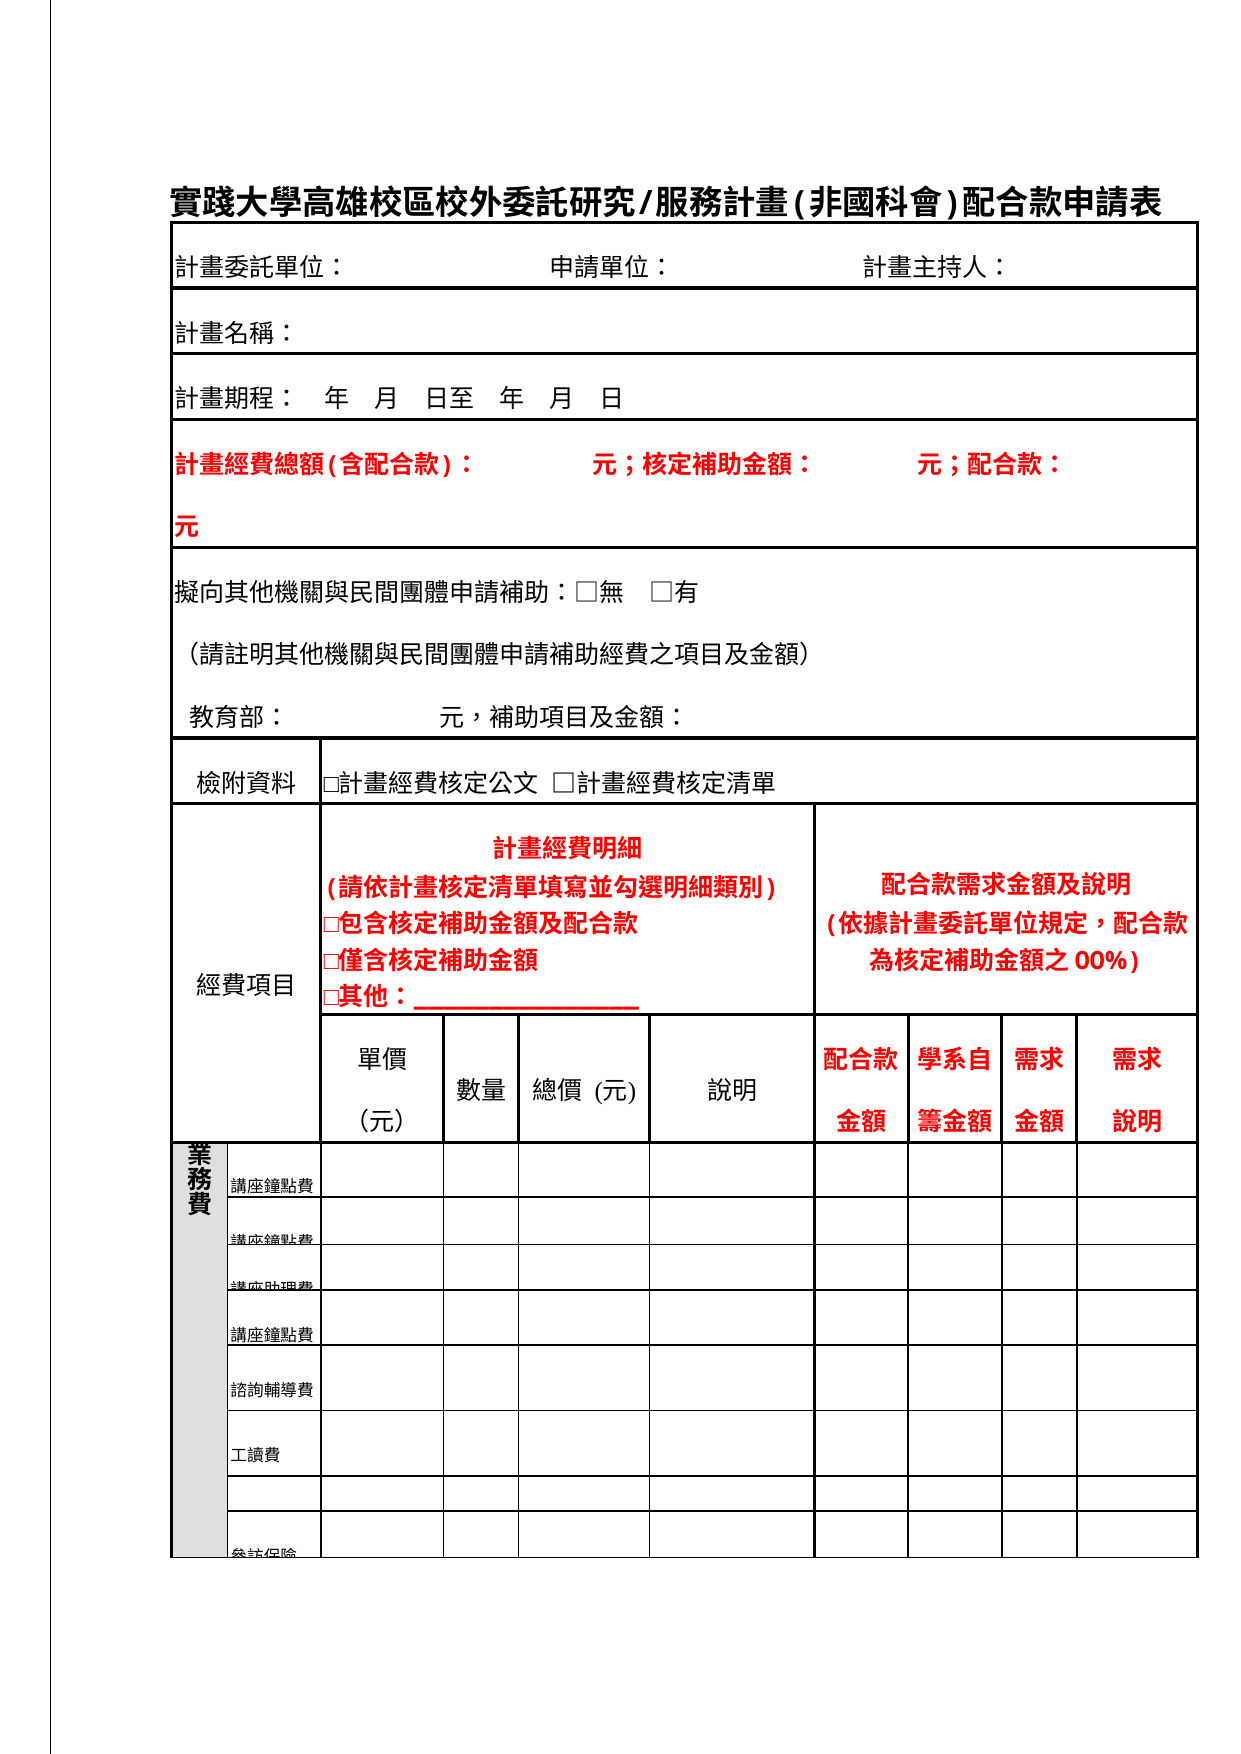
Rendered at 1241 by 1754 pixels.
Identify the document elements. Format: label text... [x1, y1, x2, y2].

table_cell 需求 金額 [1003, 1016, 1075, 1141]
table_cell [519, 1291, 649, 1344]
table_cell [444, 1144, 518, 1196]
table_cell [1003, 1245, 1076, 1289]
table_cell [816, 1291, 907, 1344]
table_cell 諮詢輔導費 [228, 1346, 320, 1410]
table_cell [1003, 1512, 1076, 1557]
table_cell 擬向其他機關與民間團體申請補助：□無 □有 （請註明其他機關與民間團體申請補助經費之項目及金額） 教育部： 元，補助項目及金額： [173, 549, 1196, 736]
table_cell 檢附資料 [173, 740, 319, 802]
text 實踐大學高雄校區校外委託研究/服務計畫(非國科會)配合款申請表 [131, 158, 1200, 221]
table_cell [444, 1411, 518, 1475]
table_cell [816, 1198, 907, 1243]
table_cell [650, 1512, 813, 1557]
table_cell [322, 1512, 443, 1557]
table_cell [1078, 1245, 1196, 1289]
table_cell [519, 1198, 649, 1243]
table_cell 講座助理費 [228, 1245, 320, 1289]
table_cell [1078, 1144, 1196, 1196]
table_cell 講座鐘點費(外聘專家) [228, 1291, 320, 1344]
table_cell 計畫經費總額(含配合款)： 元；核定補助金額： 元；配合款： 元 [173, 421, 1196, 546]
table_cell [650, 1198, 813, 1243]
table_cell [1003, 1291, 1076, 1344]
table_cell [1078, 1291, 1196, 1344]
table_cell [1003, 1346, 1076, 1410]
table_cell [322, 1291, 443, 1344]
table_cell 總價 (元) [520, 1016, 648, 1141]
table_cell [1003, 1477, 1076, 1510]
table_cell [909, 1477, 1001, 1510]
table_cell [519, 1245, 649, 1289]
table_cell [909, 1144, 1001, 1196]
table_cell [816, 1245, 907, 1289]
table_cell 講座鐘點費(校內) [228, 1144, 320, 1196]
table_cell [1078, 1346, 1196, 1410]
table_cell [322, 1245, 443, 1289]
table_cell 說明 [651, 1016, 813, 1141]
table_cell 業 務 費 [173, 1144, 227, 1557]
table_cell [1078, 1512, 1196, 1557]
table_cell [650, 1411, 813, 1475]
table_cell [322, 1346, 443, 1410]
table_cell [909, 1245, 1001, 1289]
table_cell [1003, 1144, 1076, 1196]
table_cell 參訪保險 [228, 1512, 320, 1557]
table_cell [519, 1346, 649, 1410]
table_cell [816, 1512, 907, 1557]
table_cell [519, 1411, 649, 1475]
table_cell [909, 1346, 1001, 1410]
table_cell [650, 1291, 813, 1344]
table_cell 單價（元） [322, 1016, 442, 1141]
table_cell 講座鐘點費(校內) [228, 1198, 320, 1243]
table_cell [322, 1198, 443, 1243]
table_cell [909, 1512, 1001, 1557]
table_cell [444, 1291, 518, 1344]
table_cell [1003, 1198, 1076, 1243]
table_cell 計畫名稱： [173, 290, 1196, 352]
table_cell [1078, 1477, 1196, 1510]
table_cell [909, 1198, 1001, 1243]
table_cell 學系自籌金額 [910, 1016, 1000, 1141]
table_cell □計畫經費核定公文 □計畫經費核定清單 [322, 740, 1196, 802]
table_header 計畫委託單位： 申請單位： 計畫主持人： [173, 224, 1196, 286]
table_cell 配合款需求金額及說明 (依據計畫委託單位規定，配合款 為核定補助金額之ΟΟ%) [816, 805, 1196, 1013]
table_cell [816, 1477, 907, 1510]
table_cell 計畫期程： 年 月 日至 年 月 日 [173, 355, 1196, 418]
table_cell [650, 1477, 813, 1510]
table_cell [444, 1512, 518, 1557]
table_cell [322, 1411, 443, 1475]
table_cell [519, 1144, 649, 1196]
table_cell 經費項目 [173, 805, 319, 1141]
table_cell 數量 [445, 1016, 517, 1141]
table_cell [444, 1477, 518, 1510]
table_cell [519, 1477, 649, 1510]
table_cell [650, 1245, 813, 1289]
table_cell 計畫經費明細 (請依計畫核定清單填寫並勾選明細類別) □包含核定補助金額及配合款 □僅含核定補助金額 □其他：_______________ [322, 805, 813, 1013]
table_cell [444, 1198, 518, 1243]
table_cell [650, 1346, 813, 1410]
table_cell [816, 1411, 907, 1475]
table_cell [519, 1512, 649, 1557]
table_cell 配合款金額 [816, 1016, 907, 1141]
table_cell [909, 1411, 1001, 1475]
table_cell 參訪交通費 [228, 1477, 320, 1510]
table_cell [909, 1291, 1001, 1344]
table_cell [816, 1346, 907, 1410]
table_cell [1078, 1411, 1196, 1475]
table_cell [444, 1245, 518, 1289]
table_cell [1003, 1411, 1076, 1475]
table_cell 需求 說明 [1078, 1016, 1196, 1141]
table_cell [1078, 1198, 1196, 1243]
table_cell [322, 1144, 443, 1196]
table_cell [650, 1144, 813, 1196]
table_cell [322, 1477, 443, 1510]
table_cell [444, 1346, 518, 1410]
table_cell 工讀費 [228, 1411, 320, 1475]
table_cell [816, 1144, 907, 1196]
